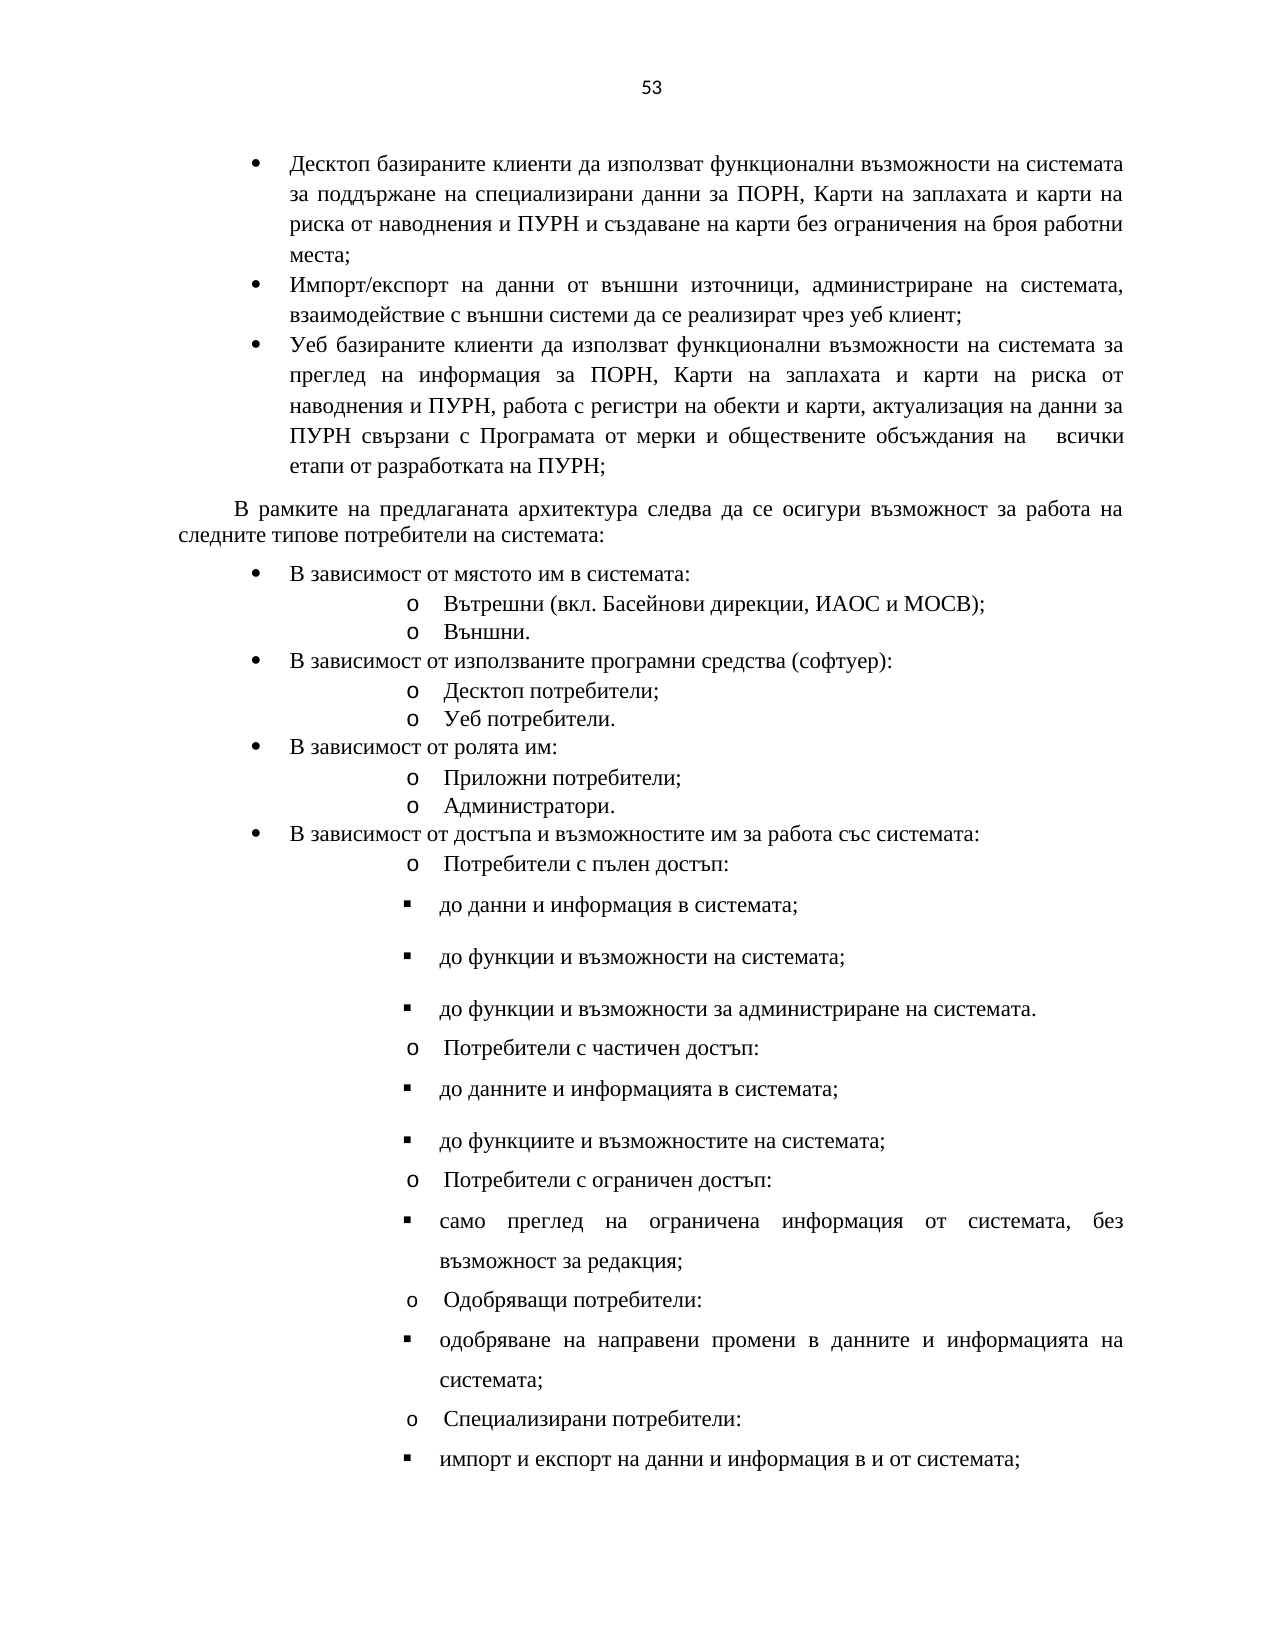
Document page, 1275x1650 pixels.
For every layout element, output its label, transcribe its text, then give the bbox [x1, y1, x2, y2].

list Потребители с ограничен достъп: [406, 1167, 1125, 1195]
list Импорт/експорт на данни от външни източници, администриране на системата, взаимодействие с външни системи да се реализират чрез уеб клиент; [252, 271, 1125, 327]
list Десктоп базираните клиенти да използват функционални възможности на системата за поддържане на специализирани данни за ПОРН, Карти на заплахата и карти на риска от наводнения и ПУРН и създаване на карти без ограничения на броя работни места; [252, 150, 1125, 267]
list Приложни потребители; [406, 763, 1125, 792]
list само преглед на ограничена информация от системата, без възможност за редакция; [402, 1207, 1125, 1273]
list В зависимост от достъпа и възможностите им за работа със системата: [252, 820, 1125, 846]
list Администратори. [406, 792, 1125, 820]
list одобряване на направени промени в данните и информацията на системата; [402, 1326, 1125, 1392]
list Външни. [406, 618, 1125, 647]
list импорт и експорт на данни и информация в и от системата; [402, 1445, 1125, 1472]
list Вътрешни (вкл. Басейнови дирекции, ИАОС и МОСВ); [406, 590, 1125, 618]
list до функции и възможности на системата; [402, 943, 1125, 969]
text В рамките на предлаганата архитектура следва да се осигури възможност за работа на следните типове потребители на системата: [178, 495, 1125, 547]
list до данни и информация в системата; [402, 891, 1125, 917]
list Одобряващи потребители: [406, 1286, 1125, 1314]
list до функции и възможности за администриране на системата. [402, 995, 1125, 1021]
list Специализирани потребители: [406, 1405, 1125, 1433]
list В зависимост от ролята им: [252, 733, 1125, 760]
list Десктоп потребители; [406, 677, 1125, 705]
list Потребители с частичен достъп: [406, 1034, 1125, 1063]
list Потребители с пълен достъп: [406, 850, 1125, 878]
list до функциите и възможностите на системата; [402, 1127, 1125, 1153]
list до данните и информацията в системата; [402, 1075, 1125, 1101]
list Уеб потребители. [406, 705, 1125, 733]
list В зависимост от мястото им в системата: [252, 560, 1125, 586]
list В зависимост от използваните програмни средства (софтуер): [252, 647, 1125, 673]
list Уеб базираните клиенти да използват функционални възможности на системата за преглед на информация за ПОРН, Карти на заплахата и карти на риска от наводнения и ПУРН, работа с регистри на обекти и карти, актуализация на данни за ПУРН свързани с Програмата от мерки и обществените обсъждания на всички етапи от разработката на ПУРН; [252, 331, 1125, 478]
